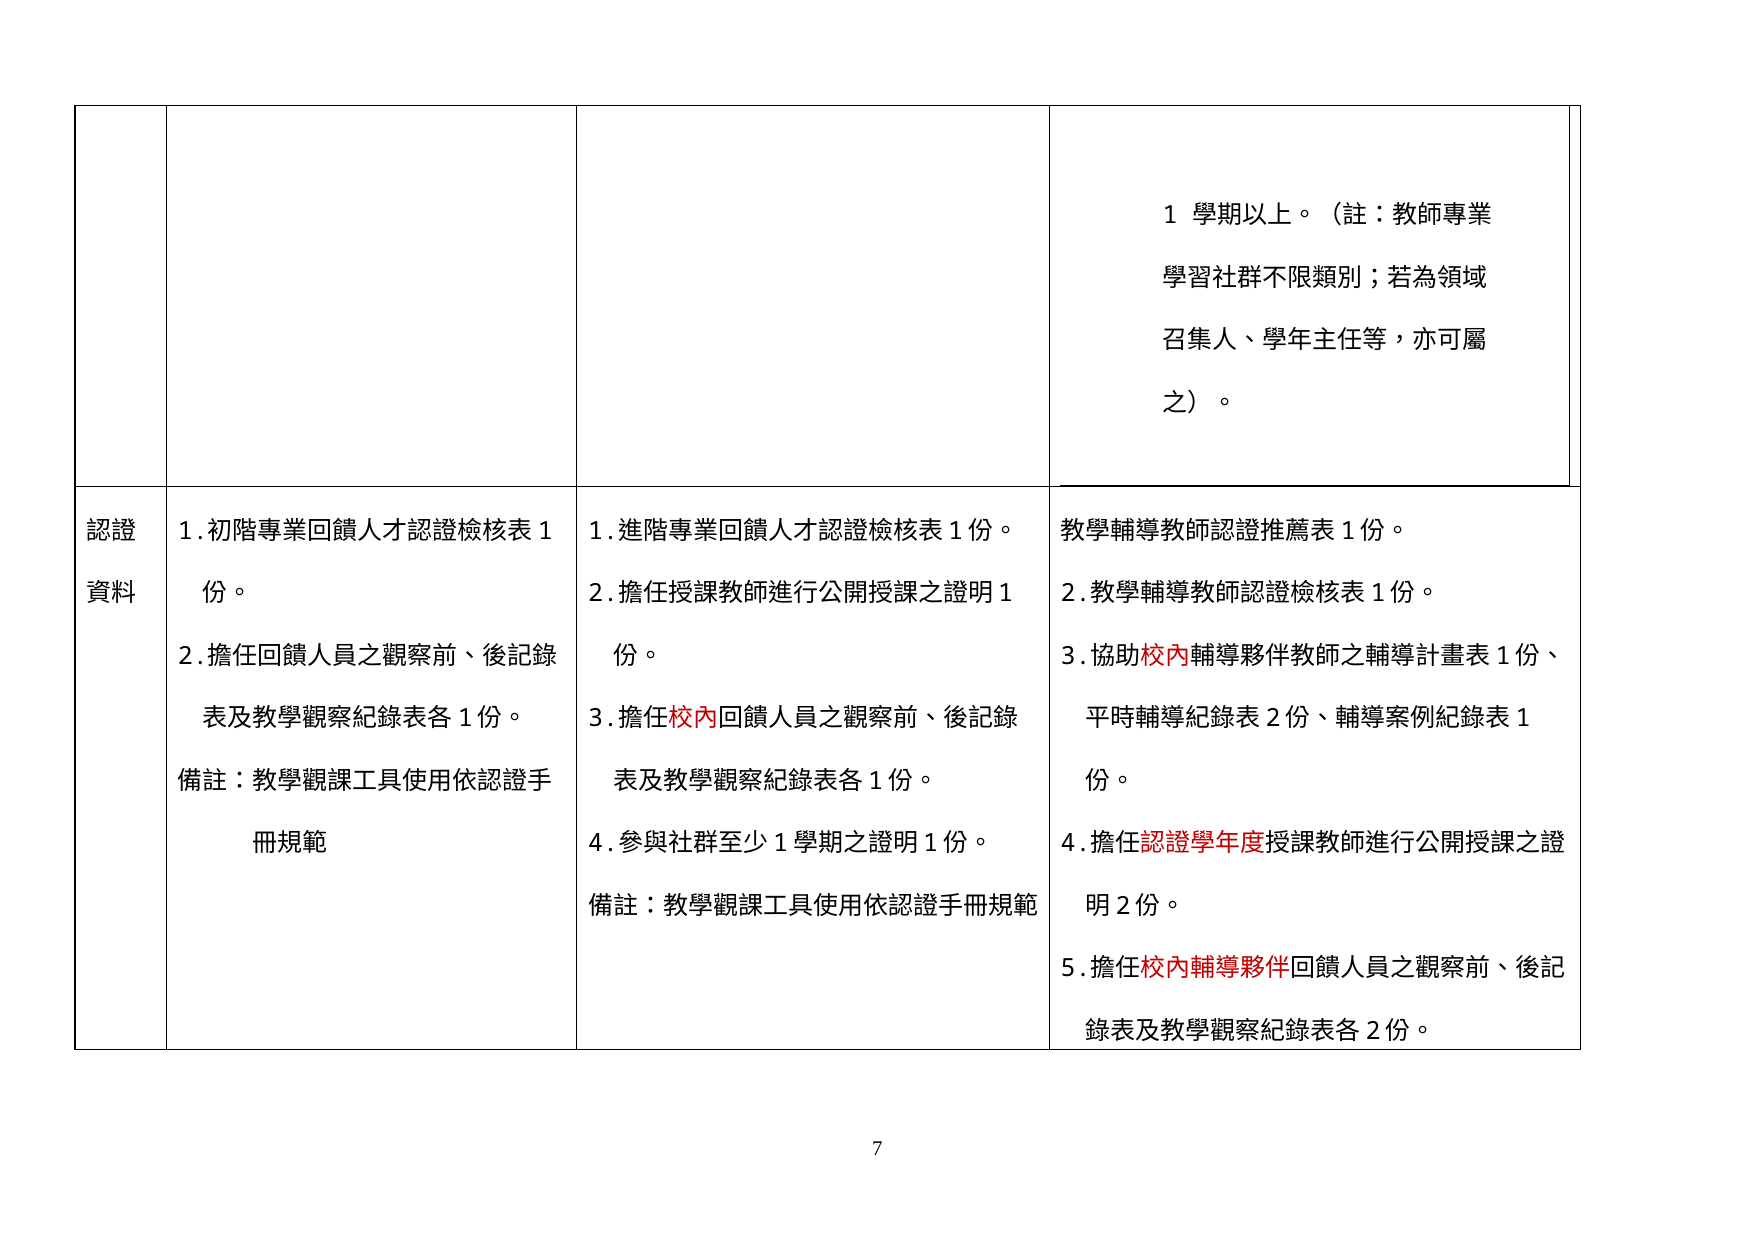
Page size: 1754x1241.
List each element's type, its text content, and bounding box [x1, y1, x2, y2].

table_cell 1.初階專業回饋人才認證檢核表1份。 2.擔任回饋人員之觀察前、後記錄表及教學觀察紀錄表各1份。 備註：教學觀課工具使用依認證手冊規範 [167, 487, 576, 1049]
table_cell [76, 106, 166, 486]
table_cell 認證資料 [76, 487, 166, 1049]
table_cell 教學輔導教師認證推薦表1份。 2.教學輔導教師認證檢核表1份。 3.協助校內輔導夥伴教師之輔導計畫表1份、平時輔導紀錄表2份、輔導案例紀錄表1份。 4.擔任認證學年度授課教師進行公開授課之證明2份。 5.擔任校內輔導夥伴回饋人員之觀察前、後記錄表及教學觀察紀錄表各2份。 [1050, 487, 1580, 1049]
table_cell 1 學期以上。（註：教師專業學習社群不限類別；若為領域召集人、學年主任等，亦可屬之）。 [1050, 106, 1569, 486]
table_cell [577, 106, 1049, 486]
table_cell [1570, 106, 1580, 486]
table_cell [167, 106, 576, 486]
table_cell 1.進階專業回饋人才認證檢核表1份。 2.擔任授課教師進行公開授課之證明1份。 3.擔任校內回饋人員之觀察前、後記錄表及教學觀察紀錄表各1份。 4.參與社群至少1學期之證明1份。 備註：教學觀課工具使用依認證手冊規範 [577, 487, 1049, 1049]
